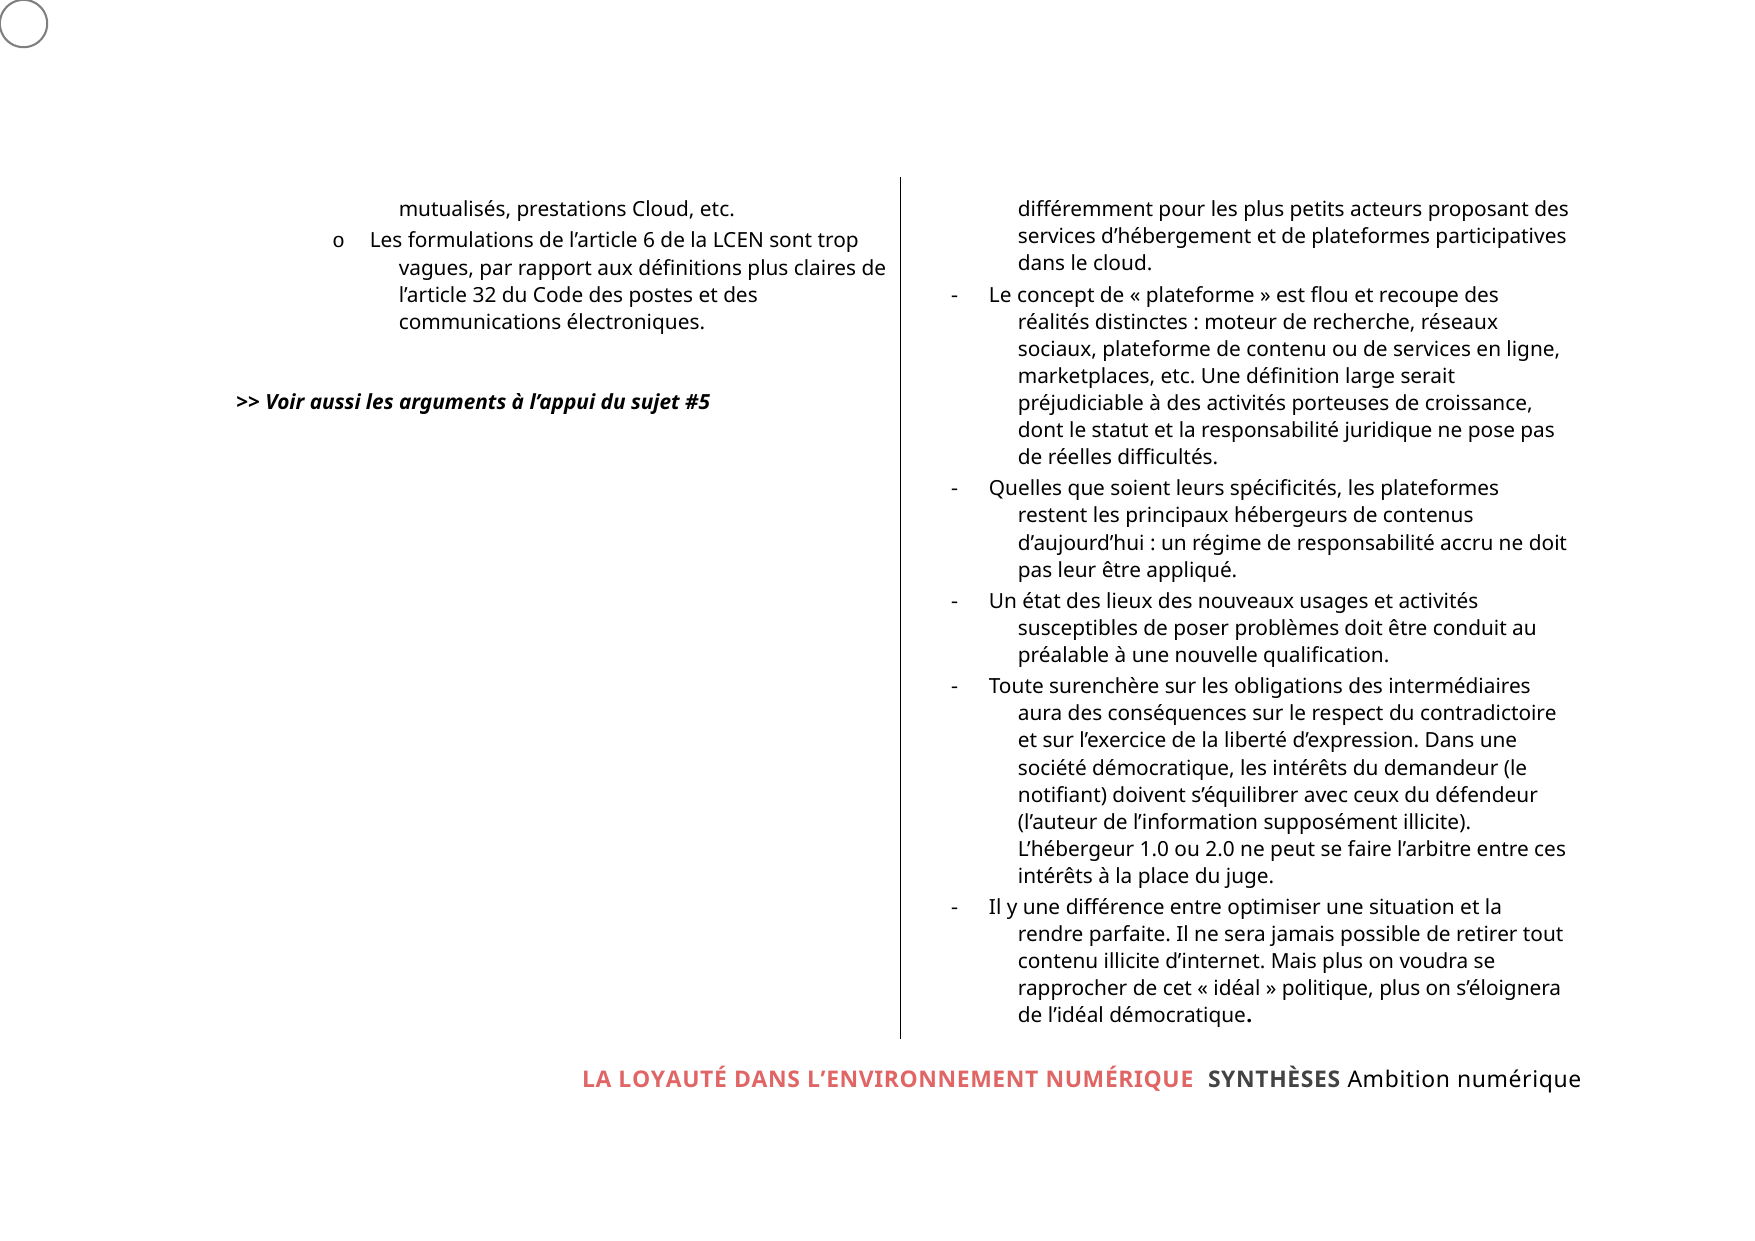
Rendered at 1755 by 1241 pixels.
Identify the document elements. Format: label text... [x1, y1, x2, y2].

table_cell La distinction posée par la LCEN est rendue caduque par l’apparition des nouveaux acteurs, services et usages, du « Web 2.0 » qui confèrent une place centrale aux plateformes. Les plateformes agissent dans la vie des affaires et participent à des transactions commerciales, et doivent donc être couvertes par un statut juridique adapté. Commentaire sur synthèse du 15.2.2015 : les plateformes mettant gratuitement des contenus à disposition et celles qui retirent des revenus doivent être distinguées. Le rôle d’intermédiation des plateformes leur confère un pouvoir, à la fois économique et de prescription : certaines ne se contentent pas de stocker passivement les contenus mis en ligne, mais elles les organisent en les indexant et en faisant des recommandations personnalisées aux internautes. Commentaire sur synthèse du 24.01.2015 ; Des acteurs importants tels que les registres et bureaux d’enregistrement, mais aussi les agences Web et prestataires qui gèrent les sites dans la pratique sont oubliés des processus LCEN. La très large notion d’hébergeur s’applique à des situations variées : hébergeurs eux-mêmes hébergés chez des prestataires, serveurs mutualisés, prestations Cloud, etc. Les formulations de l’article 6 de la LCEN sont trop vagues, par rapport aux définitions plus claires de l’article 32 du Code des postes et des communications électroniques. >> Voir aussi les arguments à l’appui du sujet #5 [207, 177, 900, 1039]
table_cell différemment pour les plus petits acteurs proposant des services d’hébergement et de plateformes participatives dans le cloud. Le concept de « plateforme » est flou et recoupe des réalités distinctes : moteur de recherche, réseaux sociaux, plateforme de contenu ou de services en ligne, marketplaces, etc. Une définition large serait préjudiciable à des activités porteuses de croissance, dont le statut et la responsabilité juridique ne pose pas de réelles difficultés. Quelles que soient leurs spécificités, les plateformes restent les principaux hébergeurs de contenus d’aujourd’hui : un régime de responsabilité accru ne doit pas leur être appliqué. Un état des lieux des nouveaux usages et activités susceptibles de poser problèmes doit être conduit au préalable à une nouvelle qualification. Toute surenchère sur les obligations des intermédiaires aura des conséquences sur le respect du contradictoire et sur l’exercice de la liberté d’expression. Dans une société démocratique, les intérêts du demandeur (le notifiant) doivent s’équilibrer avec ceux du défendeur (l’auteur de l’information supposément illicite). L’hébergeur 1.0 ou 2.0 ne peut se faire l’arbitre entre ces intérêts à la place du juge. Il y une différence entre optimiser une situation et la rendre parfaite. Il ne sera jamais possible de retirer tout contenu illicite d’internet. Mais plus on voudra se rapprocher de cet « idéal » politique, plus on s’éloignera de l’idéal démocratique. [901, 177, 1580, 1039]
